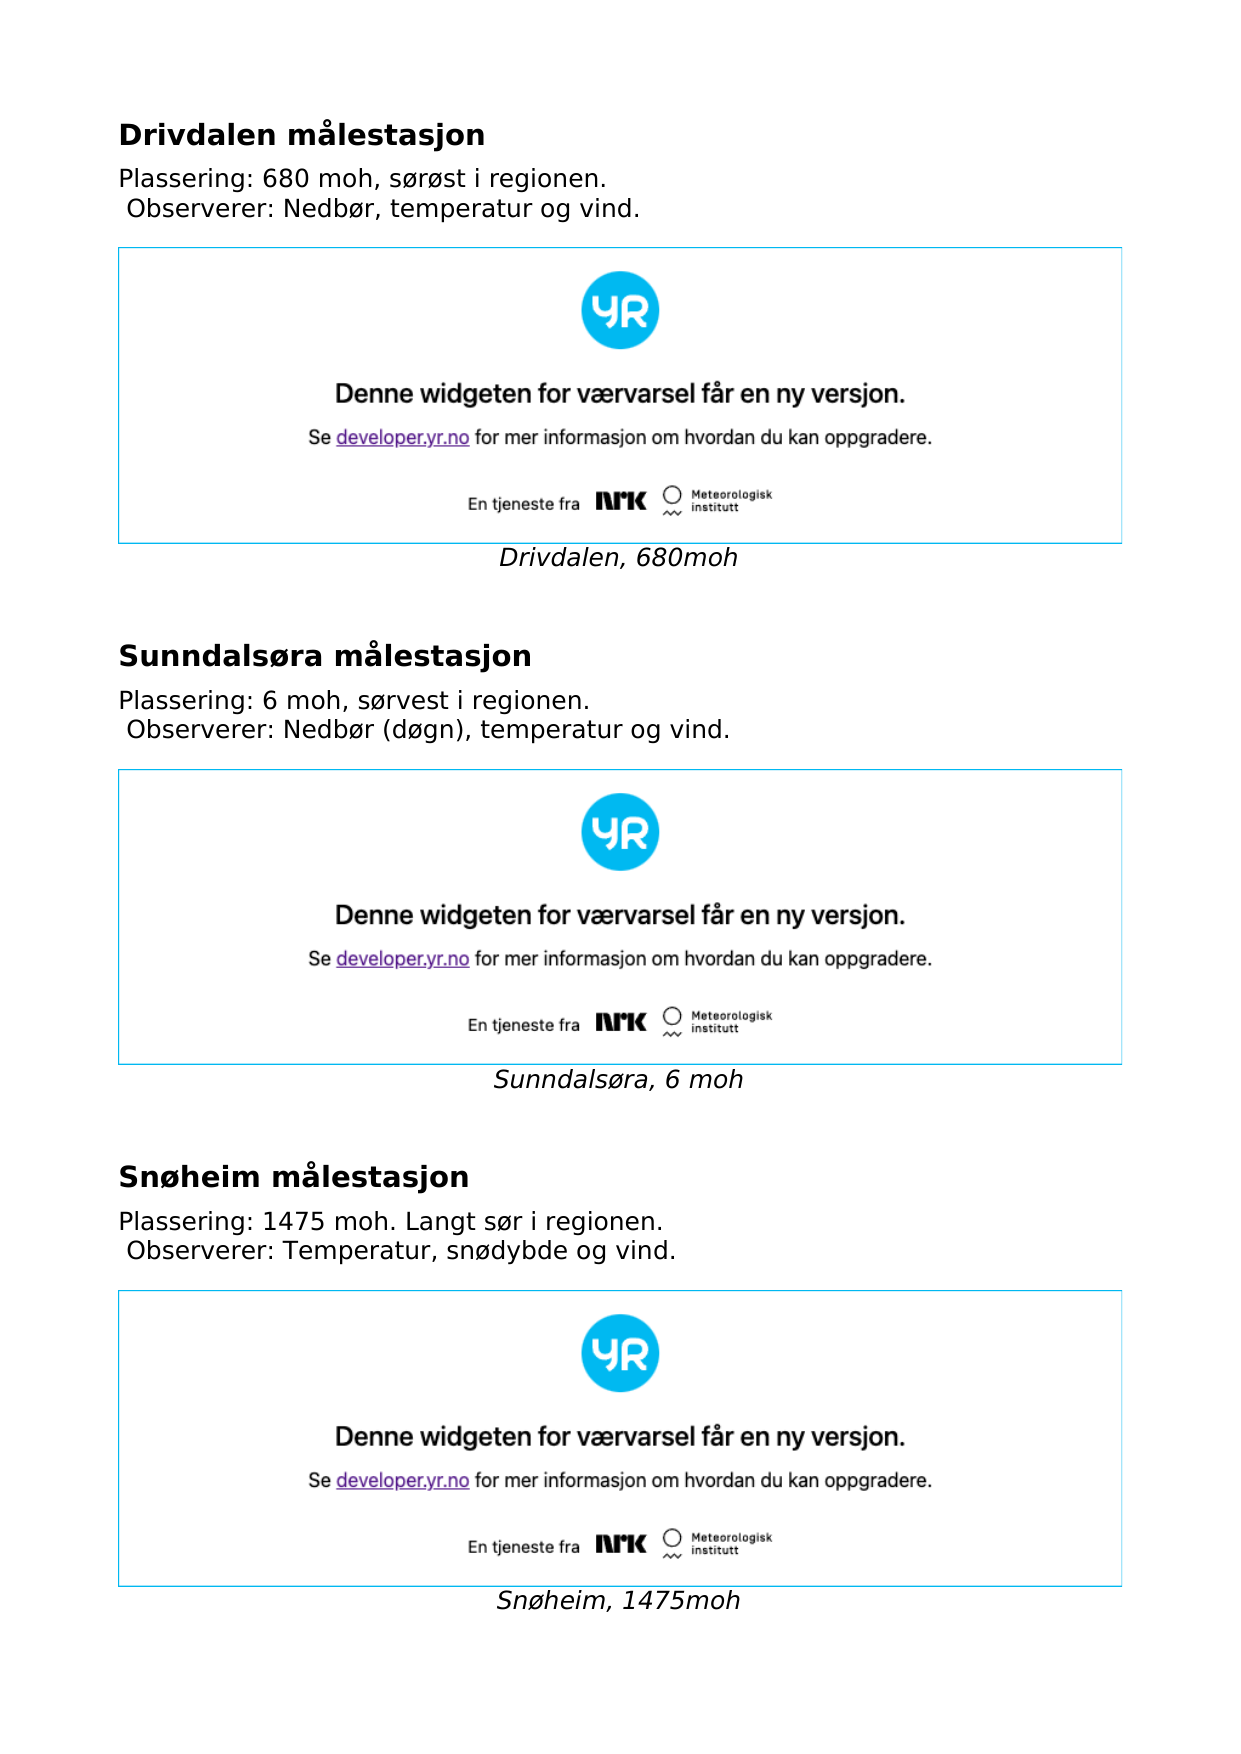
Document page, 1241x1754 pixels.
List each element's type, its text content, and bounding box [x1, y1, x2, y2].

picture [120, 771, 1123, 1063]
subtitle Sunndalsøra målestasjon [118, 639, 1122, 673]
text Plassering: 680 moh, sørøst i regionen. Observerer: Nedbør, temperatur og vind. [118, 164, 1122, 223]
picture [120, 249, 1123, 542]
text Plassering: 6 moh, sørvest i regionen. Observerer: Nedbør (døgn), temperatur og vind. [118, 686, 1122, 744]
picture [120, 1292, 1123, 1585]
text Drivdalen, 680moh [118, 544, 1122, 573]
subtitle Snøheim målestasjon [118, 1161, 1122, 1195]
text Sunndalsøra, 6 moh [118, 1065, 1122, 1094]
text Snøheim, 1475moh [118, 1587, 1122, 1616]
text Plassering: 1475 moh. Langt sør i regionen. Observerer: Temperatur, snødybde og vind. [118, 1207, 1122, 1266]
subtitle Drivdalen målestasjon [118, 118, 1122, 152]
